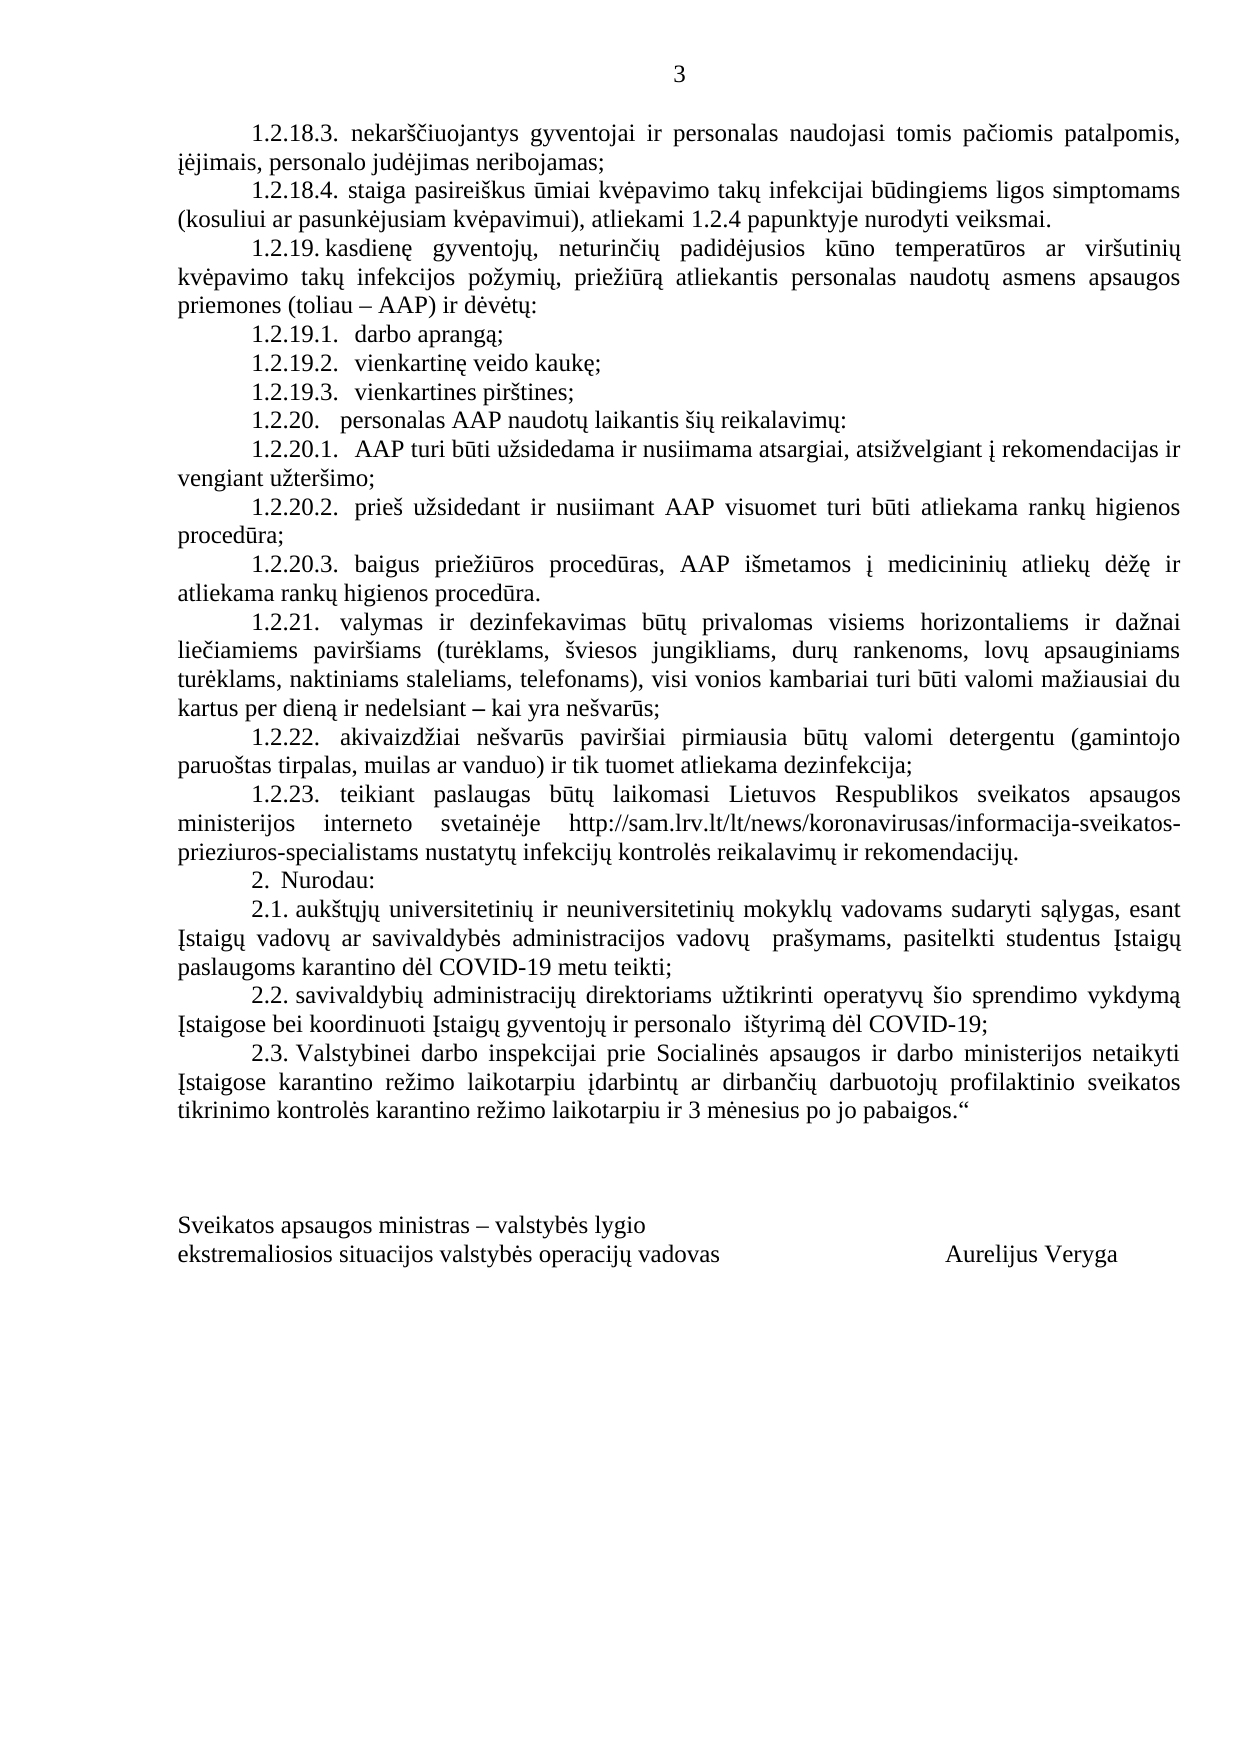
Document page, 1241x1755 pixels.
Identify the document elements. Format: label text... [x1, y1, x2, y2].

text 1.2.20.3. baigus priežiūros procedūras, AAP išmetamos į medicininių atliekų dėžę ir atliekama rankų higienos procedūra. [177, 549, 1181, 607]
text 1.2.19.1. darbo aprangą; [177, 319, 1181, 348]
text 1.2.19.2. vienkartinę veido kaukę; [177, 348, 1181, 377]
text ekstremaliosios situacijos valstybės operacijų vadovas Aurelijus Veryga [177, 1239, 1181, 1268]
text Sveikatos apsaugos ministras – valstybės lygio [177, 1211, 1181, 1239]
text 1.2.19. kasdienę gyventojų, neturinčių padidėjusios kūno temperatūros ar viršutinių kvėpavimo takų infekcijos požymių, priežiūrą atliekantis personalas naudotų asmens apsaugos priemones (toliau – AAP) ir dėvėtų: [177, 233, 1181, 319]
text 1.2.21. valymas ir dezinfekavimas būtų privalomas visiems horizontaliems ir dažnai liečiamiems paviršiams (turėklams, šviesos jungikliams, durų rankenoms, lovų apsauginiams turėklams, naktiniams staleliams, telefonams), visi vonios kambariai turi būti valomi mažiausiai du kartus per dieną ir nedelsiant – kai yra nešvarūs; [177, 607, 1181, 722]
text 1.2.20.2. prieš užsidedant ir nusiimant AAP visuomet turi būti atliekama rankų higienos procedūra; [177, 492, 1181, 549]
text 1.2.19.3. vienkartines pirštines; [177, 377, 1181, 406]
text 1.2.22. akivaizdžiai nešvarūs paviršiai pirmiausia būtų valomi detergentu (gamintojo paruoštas tirpalas, muilas ar vanduo) ir tik tuomet atliekama dezinfekcija; [177, 722, 1181, 779]
text 1.2.18.4. staiga pasireiškus ūmiai kvėpavimo takų infekcijai būdingiems ligos simptomams (kosuliui ar pasunkėjusiam kvėpavimui), atliekami 1.2.4 papunktyje nurodyti veiksmai. [177, 176, 1181, 233]
text 1.2.20.1. AAP turi būti užsidedama ir nusiimama atsargiai, atsižvelgiant į rekomendacijas ir vengiant užteršimo; [177, 434, 1181, 492]
text 1.2.18.3. nekarščiuojantys gyventojai ir personalas naudojasi tomis pačiomis patalpomis, įėjimais, personalo judėjimas neribojamas; [177, 118, 1181, 176]
text 1.2.23. teikiant paslaugas būtų laikomasi Lietuvos Respublikos sveikatos apsaugos ministerijos interneto svetainėje http://sam.lrv.lt/lt/news/koronavirusas/informacija-sveikatos-prieziuros-specialistams nustatytų infekcijų kontrolės reikalavimų ir rekomendacijų. [177, 779, 1181, 866]
text 2.1. aukštųjų universitetinių ir neuniversitetinių mokyklų vadovams sudaryti sąlygas, esant Įstaigų vadovų ar savivaldybės administracijos vadovų prašymams, pasitelkti studentus Įstaigų paslaugoms karantino dėl COVID-19 metu teikti; [177, 894, 1181, 981]
text 1.2.20. personalas AAP naudotų laikantis šių reikalavimų: [177, 406, 1181, 434]
text 2. Nurodau: [177, 866, 1181, 894]
text 2.3. Valstybinei darbo inspekcijai prie Socialinės apsaugos ir darbo ministerijos netaikyti Įstaigose karantino režimo laikotarpiu įdarbintų ar dirbančių darbuotojų profilaktinio sveikatos tikrinimo kontrolės karantino režimo laikotarpiu ir 3 mėnesius po jo pabaigos.“ [177, 1038, 1181, 1124]
text 2.2. savivaldybių administracijų direktoriams užtikrinti operatyvų šio sprendimo vykdymą Įstaigose bei koordinuoti Įstaigų gyventojų ir personalo ištyrimą dėl COVID-19; [177, 981, 1181, 1038]
